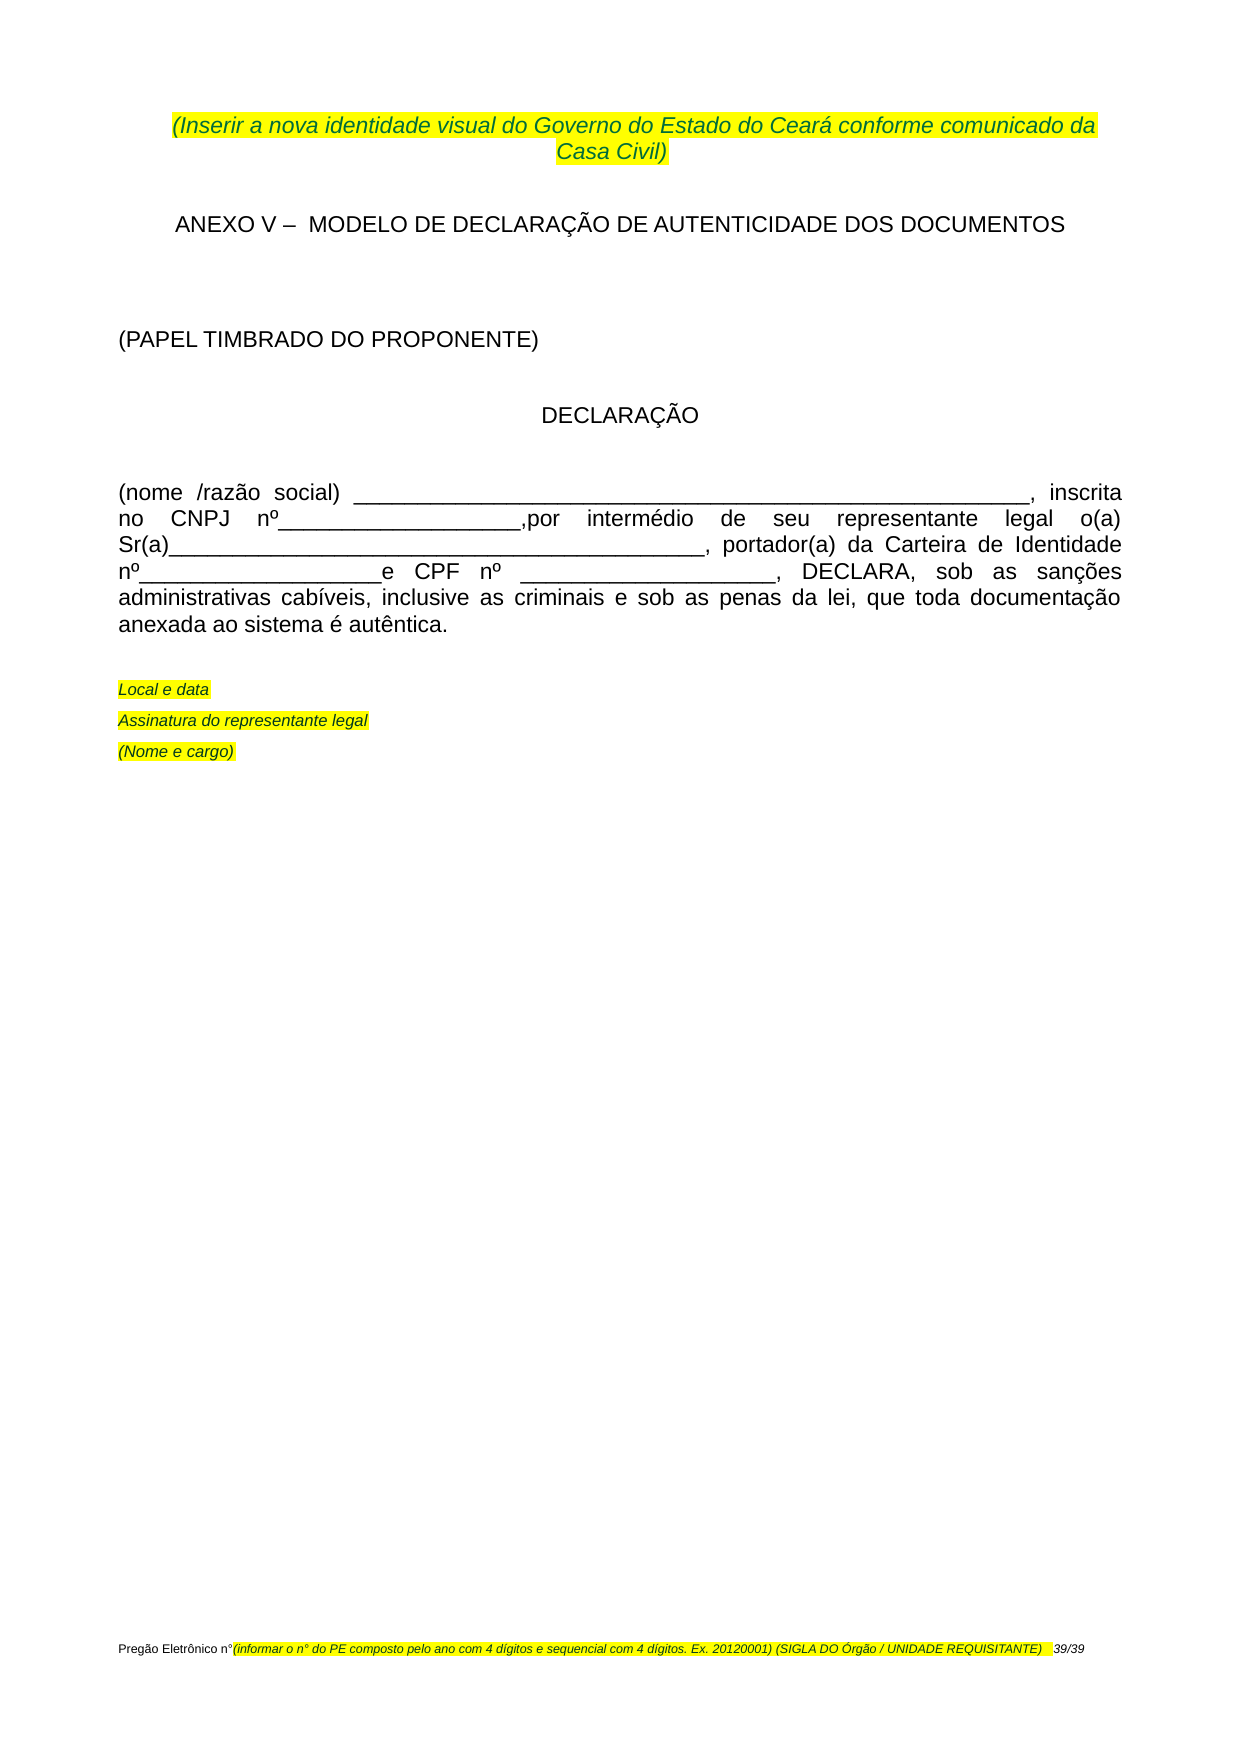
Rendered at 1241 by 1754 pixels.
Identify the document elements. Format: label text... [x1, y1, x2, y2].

text (PAPEL TIMBRADO DO PROPONENTE) [118, 326, 1122, 352]
text Assinatura do representante legal [118, 711, 1122, 730]
text (nome /razão social) _____________________________________________________, inscrita no CNPJ nº___________________,por intermédio de seu representante legal o(a) Sr(a)__________________________________________, portador(a) da Carteira de Identidade nº___________________e CPF nº ____________________, DECLARA, sob as sanções administrativas cabíveis, inclusive as criminais e sob as penas da lei, que toda documentação anexada ao sistema é autêntica. [118, 479, 1122, 637]
text DECLARAÇÃO [118, 402, 1122, 429]
text Local e data [118, 680, 1122, 699]
text (Nome e cargo) [118, 742, 1122, 761]
text ANEXO V – MODELO DE DECLARAÇÃO DE AUTENTICIDADE DOS DOCUMENTOS [118, 211, 1122, 237]
